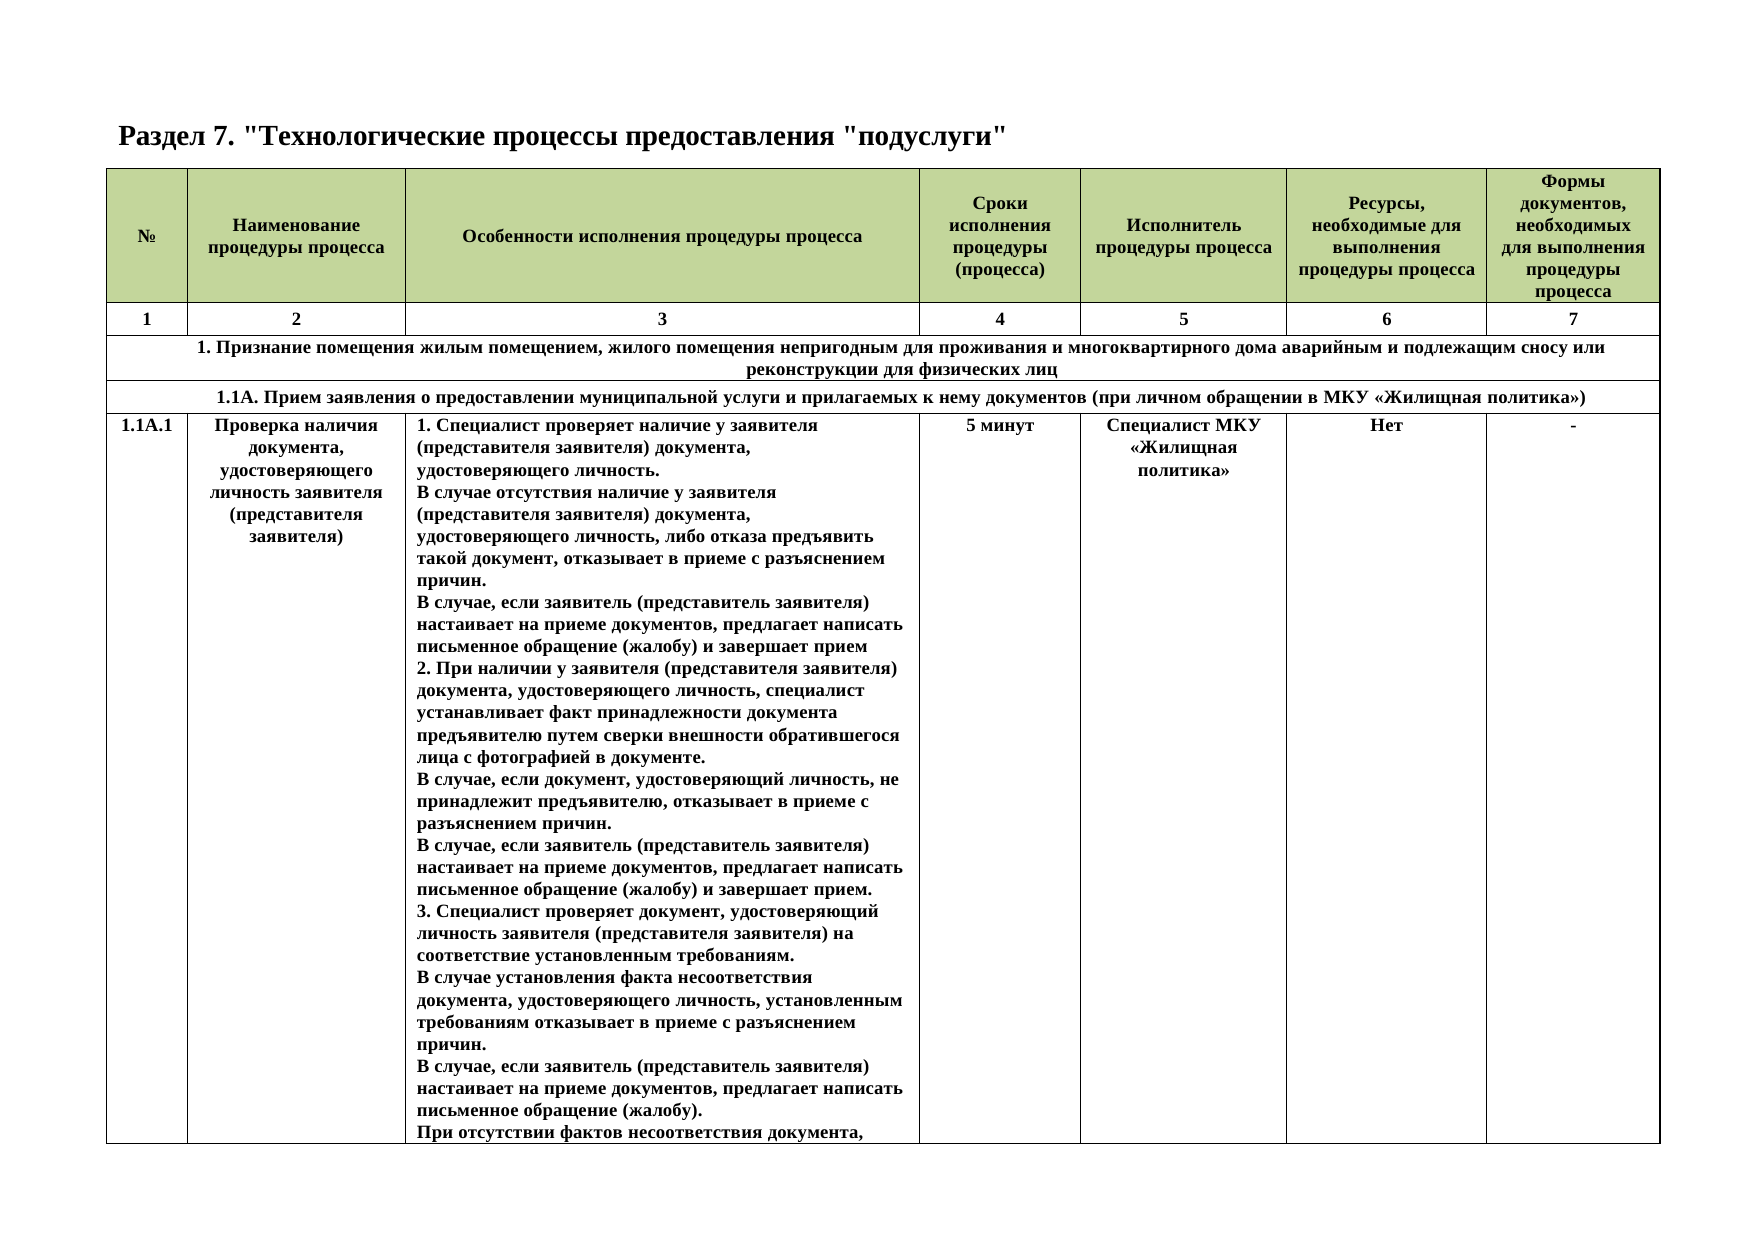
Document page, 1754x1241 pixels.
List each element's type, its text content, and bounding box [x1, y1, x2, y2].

text Раздел 7. "Технологические процессы предоставления "подуслуги" [118, 118, 1683, 152]
table_cell 6 [1287, 303, 1486, 335]
table_cell 2 [188, 303, 405, 335]
table_cell Специалист МКУ «Жилищная политика» [1081, 414, 1286, 1142]
table_header № [107, 169, 187, 302]
table_cell - [1487, 414, 1659, 1142]
table_cell 4 [920, 303, 1080, 335]
table_cell 1 [107, 303, 187, 335]
table_cell 5 [1081, 303, 1286, 335]
table_cell Нет [1287, 414, 1486, 1142]
table_header Ресурсы, необходимые для выполнения процедуры процесса [1287, 169, 1486, 302]
table_header Наименование процедуры процесса [188, 169, 405, 302]
table_cell 1. Специалист проверяет наличие у заявителя (представителя заявителя) документа, удостоверяющего личность. В случае отсутствия наличие у заявителя (представителя заявителя) документа, удостоверяющего личность, либо отказа предъявить такой документ, отказывает в приеме с разъяснением причин. В случае, если заявитель (представитель заявителя) настаивает на приеме документов, предлагает написать письменное обращение (жалобу) и завершает прием 2. При наличии у заявителя (представителя заявителя) документа, удостоверяющего личность, специалист устанавливает факт принадлежности документа предъявителю путем сверки внешности обратившегося лица с фотографией в документе. В случае, если документ, удостоверяющий личность, не принадлежит предъявителю, отказывает в приеме с разъяснением причин. В случае, если заявитель (представитель заявителя) настаивает на приеме документов, предлагает написать письменное обращение (жалобу) и завершает прием. 3. Специалист проверяет документ, удостоверяющий личность заявителя (представителя заявителя) на соответствие установленным требованиям. В случае установления факта несоответствия документа, удостоверяющего личность, установленным требованиям отказывает в приеме с разъяснением причин. В случае, если заявитель (представитель заявителя) настаивает на приеме документов, предлагает написать письменное обращение (жалобу). При отсутствии фактов несоответствия документа, [406, 414, 919, 1142]
table_cell 5 минут [920, 414, 1080, 1142]
table_header Сроки исполнения процедуры (процесса) [920, 169, 1080, 302]
table_cell 3 [406, 303, 919, 335]
table_header Формы документов, необходимых для выполнения процедуры процесса [1487, 169, 1659, 302]
table_cell 1.1А.1 [107, 414, 187, 1142]
table_cell 1. Признание помещения жилым помещением, жилого помещения непригодным для проживания и многоквартирного дома аварийным и подлежащим сносу или реконструкции для физических лиц [107, 336, 1659, 380]
table_cell 7 [1487, 303, 1659, 335]
table_header Особенности исполнения процедуры процесса [406, 169, 919, 302]
table_header Исполнитель процедуры процесса [1081, 169, 1286, 302]
table_cell 1.1А. Прием заявления о предоставлении муниципальной услуги и прилагаемых к нему документов (при личном обращении в МКУ «Жилищная политика») [107, 381, 1659, 413]
table_cell Проверка наличия документа, удостоверяющего личность заявителя (представителя заявителя) [188, 414, 405, 1142]
